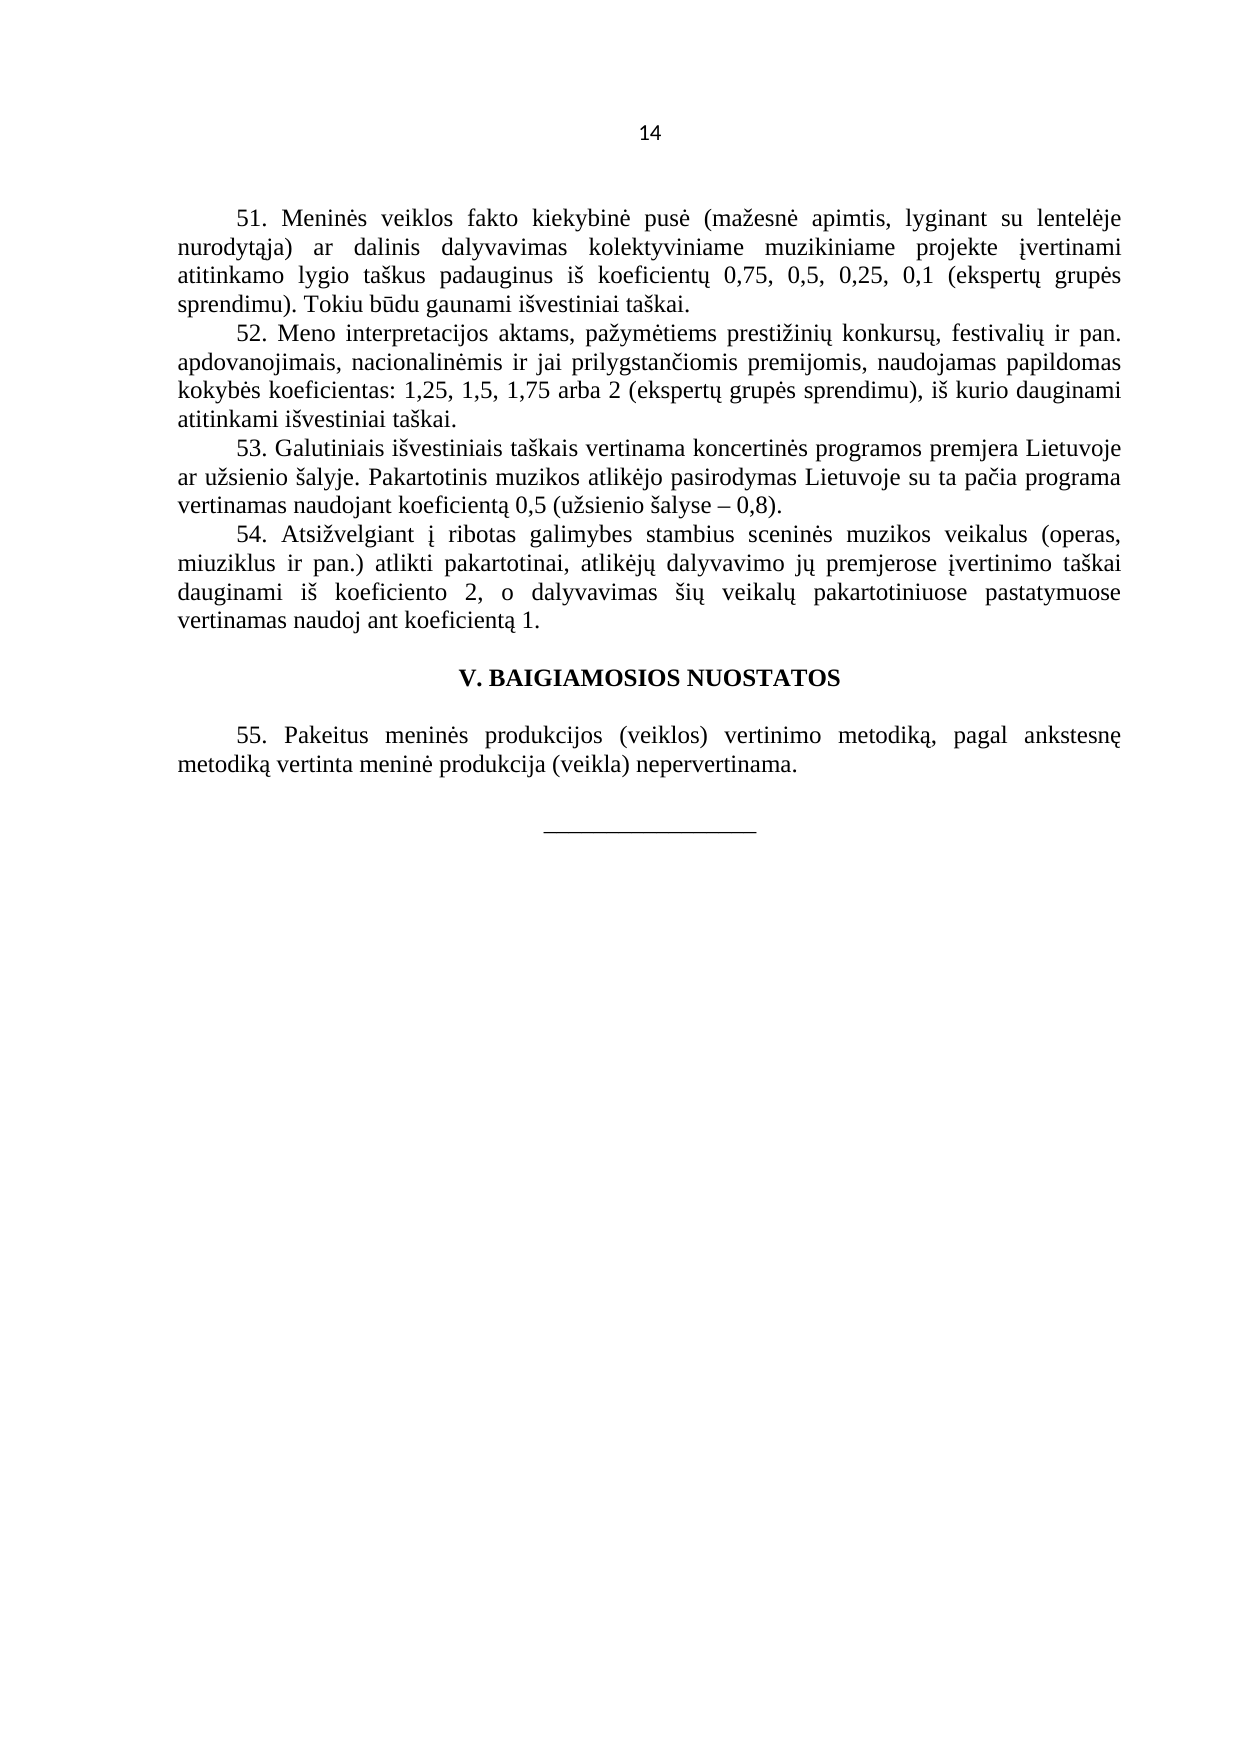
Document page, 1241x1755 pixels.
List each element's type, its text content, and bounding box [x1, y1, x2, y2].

text 55. Pakeitus meninės produkcijos (veiklos) vertinimo metodiką, pagal ankstesnę metodiką vertinta meninė produkcija (veikla) nepervertinama. [177, 720, 1122, 778]
text 54. Atsižvelgiant į ribotas galimybes stambius sceninės muzikos veikalus (operas, miuziklus ir pan.) atlikti pakartotinai, atlikėjų dalyvavimo jų premjerose įvertinimo taškai dauginami iš koeficiento 2, o dalyvavimas šių veikalų pakartotiniuose pastatymuose vertinamas naudoj ant koeficientą 1. [177, 519, 1122, 634]
text V. BAIGIAMOSIOS NUOSTATOS [177, 663, 1122, 692]
text 53. Galutiniais išvestiniais taškais vertinama koncertinės programos premjera Lietuvoje ar užsienio šalyje. Pakartotinis muzikos atlikėjo pasirodymas Lietuvoje su ta pačia programa vertinamas naudojant koeficientą 0,5 (užsienio šalyse – 0,8). [177, 433, 1122, 519]
text 52. Meno interpretacijos aktams, pažymėtiems prestižinių konkursų, festivalių ir pan. apdovanojimais, nacionalinėmis ir jai prilygstančiomis premijomis, naudojamas papildomas kokybės koeficientas: 1,25, 1,5, 1,75 arba 2 (ekspertų grupės sprendimu), iš kurio dauginami atitinkami išvestiniai taškai. [177, 318, 1122, 433]
text _________________ [177, 807, 1122, 835]
text 51. Meninės veiklos fakto kiekybinė pusė (mažesnė apimtis, lyginant su lentelėje nurodytąja) ar dalinis dalyvavimas kolektyviniame muzikiniame projekte įvertinami atitinkamo lygio taškus padauginus iš koeficientų 0,75, 0,5, 0,25, 0,1 (ekspertų grupės sprendimu). Tokiu būdu gaunami išvestiniai taškai. [177, 203, 1122, 318]
